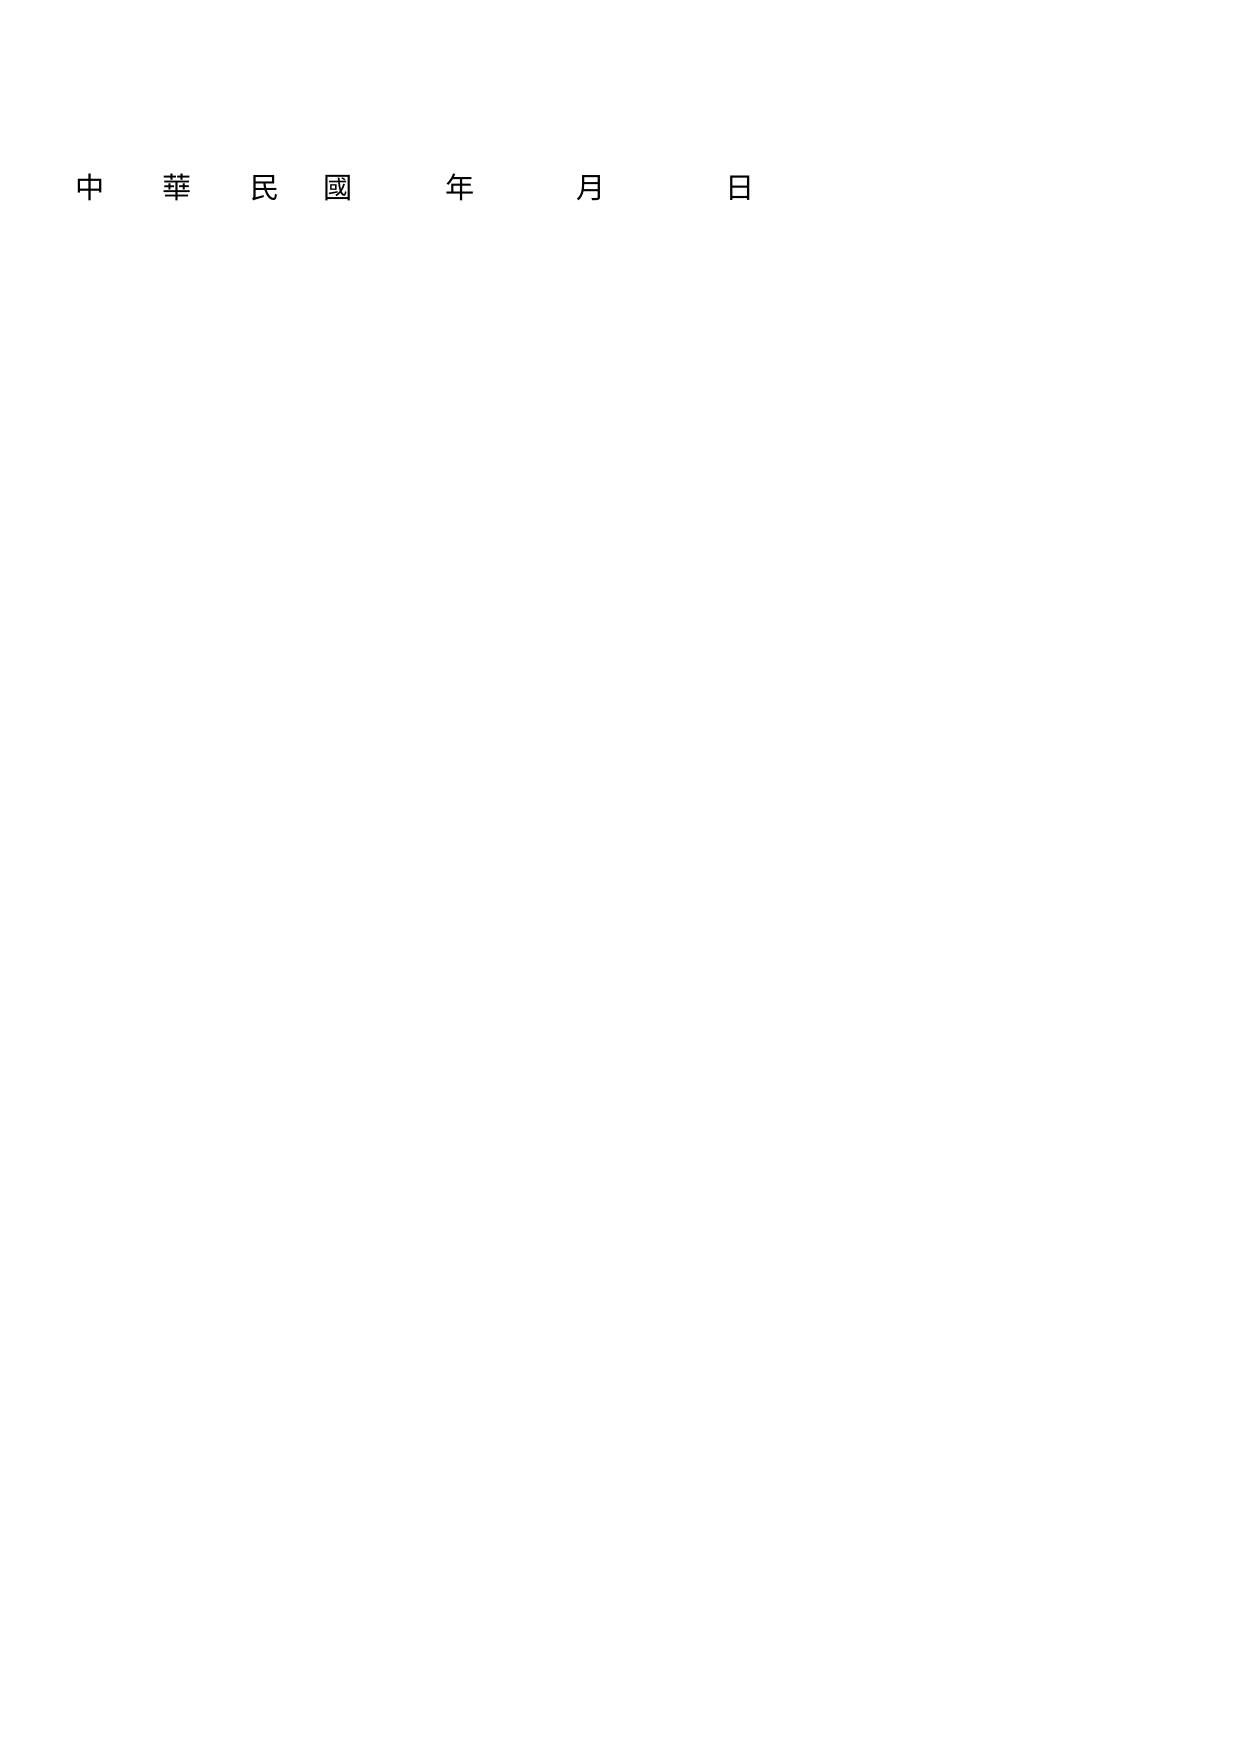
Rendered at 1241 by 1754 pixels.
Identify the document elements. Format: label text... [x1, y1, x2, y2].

text 中 華 民 國 年 月 日 [75, 144, 1165, 207]
